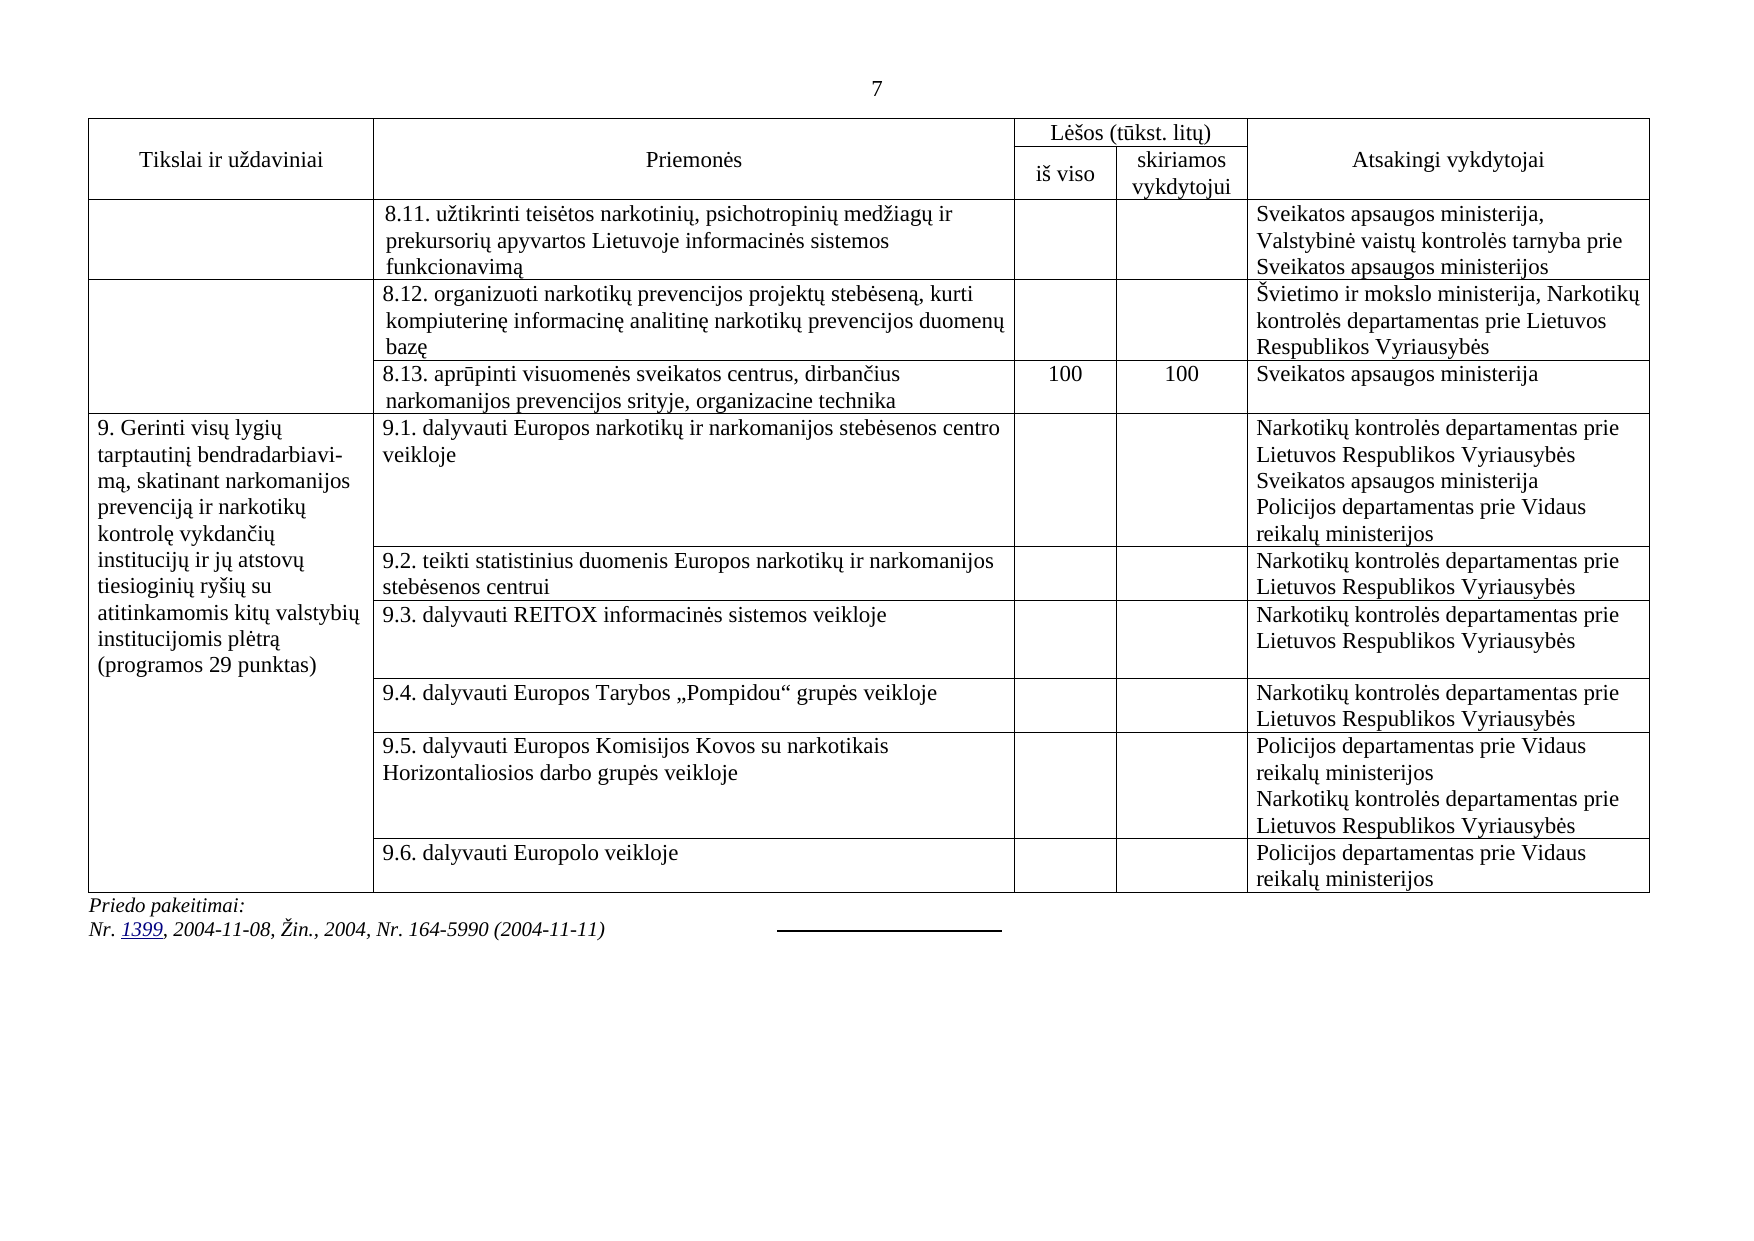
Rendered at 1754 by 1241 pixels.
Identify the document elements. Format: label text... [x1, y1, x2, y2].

table_cell 9.6. dalyvauti Europolo veikloje [374, 839, 1014, 892]
table_cell skiriamos vykdytojui [1117, 147, 1247, 199]
table_cell [1015, 547, 1116, 600]
table_header Tikslai ir uždaviniai [89, 119, 373, 199]
table_cell 9.1. dalyvauti Europos narkotikų ir narkomanijos stebėsenos centro veikloje [374, 414, 1014, 546]
table_cell [89, 678, 373, 732]
table_cell 8.13. aprūpinti visuomenės sveikatos centrus, dirbančius narkomanijos prevencijos srityje, organizacine technika [374, 361, 1014, 413]
table_cell Policijos departamentas prie Vidaus reikalų ministerijos [1248, 839, 1649, 892]
text Priedo pakeitimai: [89, 893, 1665, 917]
table_cell 8.11. užtikrinti teisėtos narkotinių, psichotropinių medžiagų ir prekursorių apyvartos Lietuvoje informacinės sistemos funkcionavimą [374, 200, 1014, 279]
table_cell [89, 838, 373, 892]
table_cell [1117, 280, 1247, 359]
table_header Lėšos (tūkst. litų) [1015, 119, 1247, 146]
table_cell 9. Gerinti visų lygių tarptautinį bendradarbia­vi­mą, skatinant narkoma­ni­jos prevenciją ir narkotikų kontrolę vykdančių institucijų ir jų atstovų tiesioginių ryšių su atitinkamomis kitų valstybių institucijomis plėtrą (programos 29 punktas) [89, 414, 373, 678]
table_cell Sveikatos apsaugos ministerija, Valstybinė vaistų kontrolės tarnyba prie Sveikatos apsaugos ministerijos [1248, 200, 1649, 279]
table_cell [1117, 414, 1247, 546]
table_cell Švietimo ir mokslo ministerija, Narkotikų kontrolės departamentas prie Lietuvos Respublikos Vyriausybės [1248, 280, 1649, 359]
table_cell [1117, 679, 1247, 732]
table_cell 9.2. teikti statistinius duomenis Europos narkotikų ir narkomanijos stebėsenos centrui [374, 547, 1014, 600]
table_cell [1117, 601, 1247, 678]
table_cell [89, 732, 373, 838]
table_cell [1015, 414, 1116, 546]
table_cell [89, 200, 373, 279]
table_cell Narkotikų kontrolės departamentas prie Lietuvos Respublikos Vyriausybės Sveikatos apsaugos ministerija Policijos departamentas prie Vidaus reikalų ministerijos [1248, 414, 1649, 546]
table_cell [1015, 200, 1116, 279]
table_cell 100 [1117, 361, 1247, 413]
table_cell [1117, 733, 1247, 838]
table_cell 9.4. dalyvauti Europos Tarybos „Pompidou“ grupės veikloje [374, 679, 1014, 732]
table_cell [1015, 601, 1116, 678]
table_cell [1015, 280, 1116, 359]
table_cell Narkotikų kontrolės departamentas prie Lietuvos Respublikos Vyriausybės [1248, 679, 1649, 732]
table_cell Narkotikų kontrolės departamentas prie Lietuvos Respublikos Vyriausybės [1248, 601, 1649, 678]
table_cell [1117, 547, 1247, 600]
table_cell Narkotikų kontrolės departamentas prie Lietuvos Respublikos Vyriausybės [1248, 547, 1649, 600]
table_cell [1015, 839, 1116, 892]
table_cell Sveikatos apsaugos ministerija [1248, 361, 1649, 413]
table_header Priemonės [374, 119, 1014, 199]
table_cell [89, 360, 373, 413]
table_cell 8.12. organizuoti narkotikų prevencijos projektų stebėseną, kurti kompiuterinę informacinę analitinę narkotikų prevencijos duomenų bazę [374, 280, 1014, 359]
table_cell 100 [1015, 361, 1116, 413]
table_cell 9.3. dalyvauti REITOX informacinės sistemos veikloje [374, 601, 1014, 678]
table_cell iš viso [1015, 147, 1116, 199]
table_cell Policijos departamentas prie Vidaus reikalų ministerijos Narkotikų kontrolės departamentas prie Lietuvos Respublikos Vyriausybės [1248, 733, 1649, 838]
text Nr. 1399, 2004-11-08, Žin., 2004, Nr. 164-5990 (2004-11-11) [89, 917, 1665, 941]
table_cell [1015, 679, 1116, 732]
table_cell [1117, 200, 1247, 279]
table_cell [1117, 839, 1247, 892]
table_cell [89, 280, 373, 359]
table_cell [1015, 733, 1116, 838]
table_header Atsakingi vykdytojai [1248, 119, 1649, 199]
table_cell 9.5. dalyvauti Europos Komisijos Kovos su narkotikais Horizontaliosios darbo grupės veikloje [374, 733, 1014, 838]
